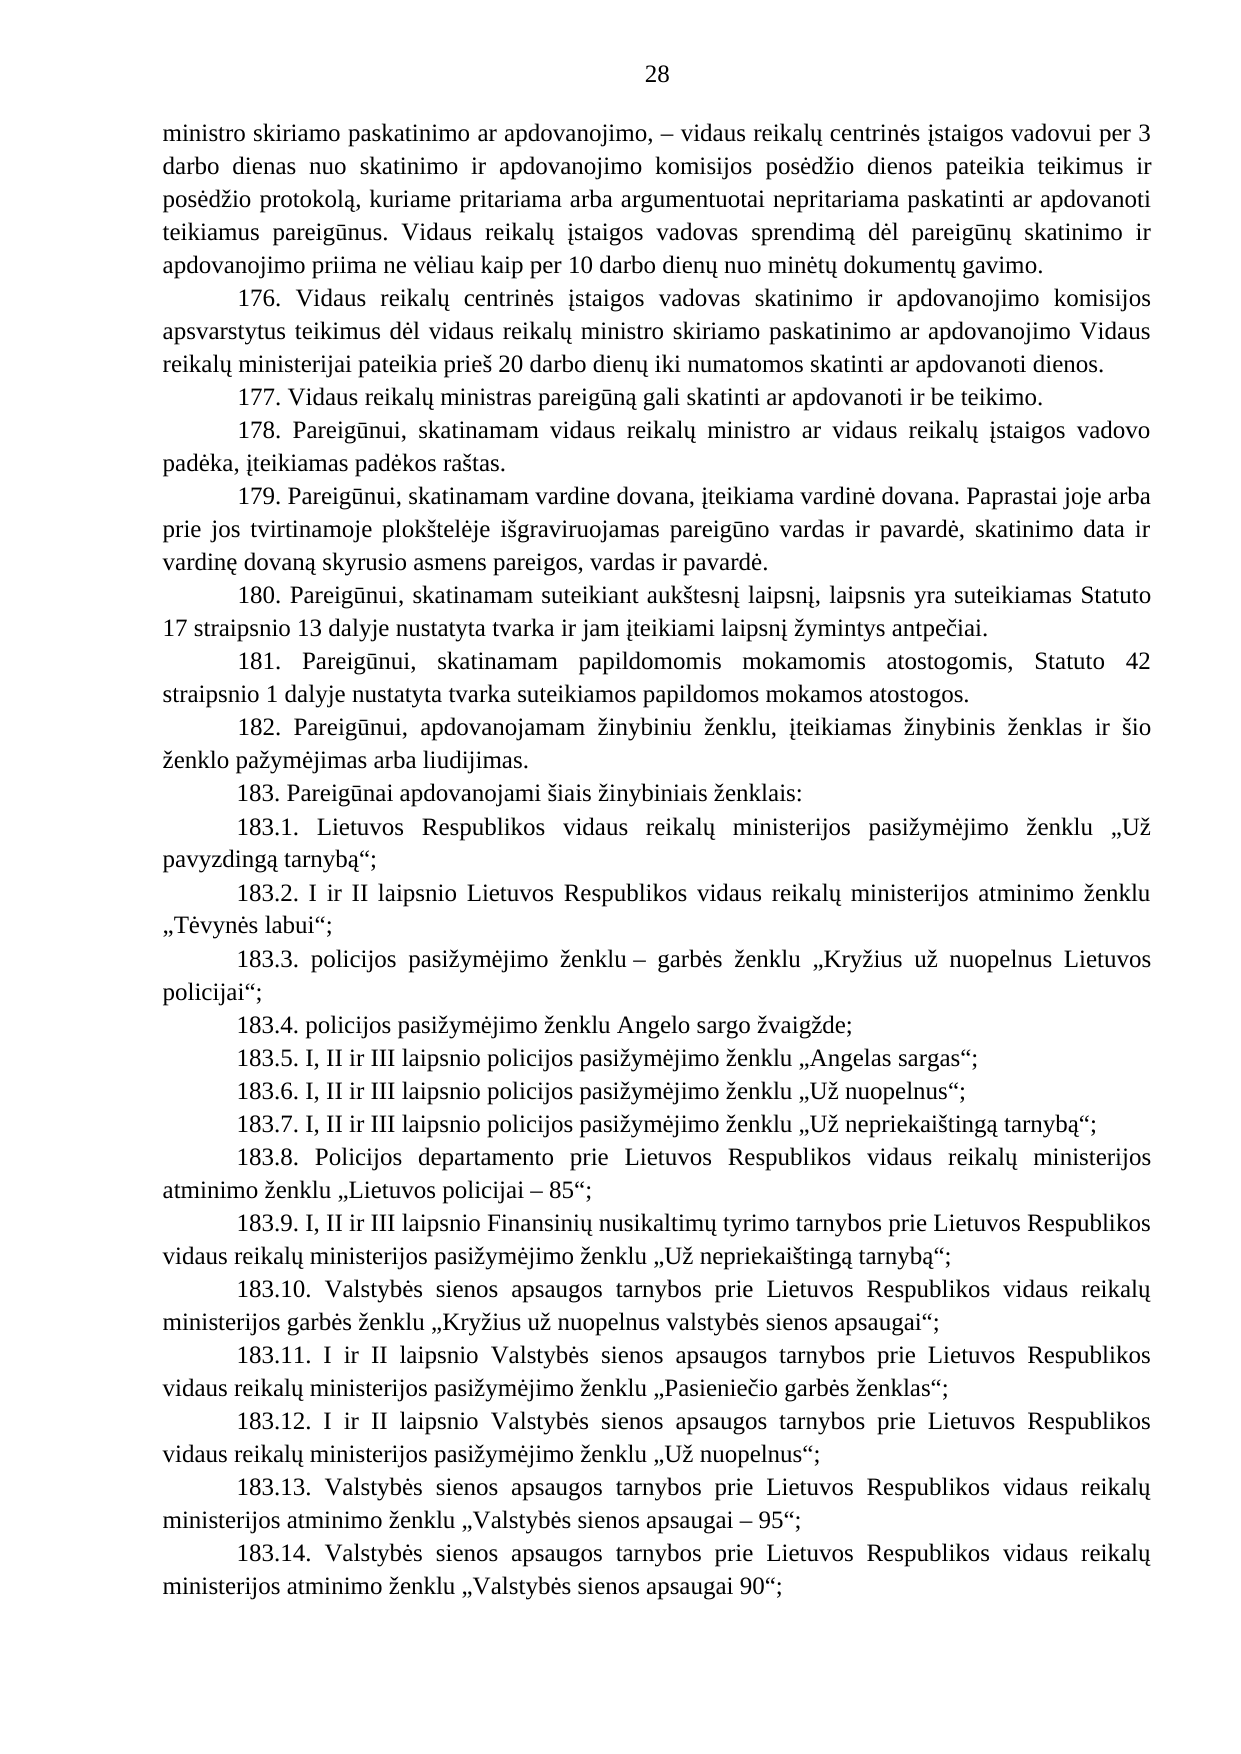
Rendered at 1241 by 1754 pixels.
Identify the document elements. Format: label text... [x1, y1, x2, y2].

text 183.5. I, II ir III laipsnio policijos pasižymėjimo ženklu „Angelas sargas“; [162, 1043, 1152, 1071]
text 183.14. Valstybės sienos apsaugos tarnybos prie Lietuvos Respublikos vidaus reikalų ministerijos atminimo ženklu „Valstybės sienos apsaugai 90“; [162, 1538, 1152, 1600]
text 179. Pareigūnui, skatinamam vardine dovana, įteikiama vardinė dovana. Paprastai joje arba prie jos tvirtinamoje plokštelėje išgraviruojamas pareigūno vardas ir pavardė, skatinimo data ir vardinę dovaną skyrusio asmens pareigos, vardas ir pavardė. [162, 481, 1152, 576]
text 183. Pareigūnai apdovanojami šiais žinybiniais ženklais: [162, 778, 1152, 807]
text 183.3. policijos pasižymėjimo ženklu – garbės ženklu „Kryžius už nuopelnus Lietuvos policijai“; [162, 944, 1152, 1005]
text 183.10. Valstybės sienos apsaugos tarnybos prie Lietuvos Respublikos vidaus reikalų ministerijos garbės ženklu „Kryžius už nuopelnus valstybės sienos apsaugai“; [162, 1274, 1152, 1336]
text 183.4. policijos pasižymėjimo ženklu Angelo sargo žvaigžde; [162, 1010, 1152, 1038]
text ministro skiriamo paskatinimo ar apdovanojimo, – vidaus reikalų centrinės įstaigos vadovui per 3 darbo dienas nuo skatinimo ir apdovanojimo komisijos posėdžio dienos pateikia teikimus ir posėdžio protokolą, kuriame pritariama arba argumentuotai nepritariama paskatinti ar apdovanoti teikiamus pareigūnus. Vidaus reikalų įstaigos vadovas sprendimą dėl pareigūnų skatinimo ir apdovanojimo priima ne vėliau kaip per 10 darbo dienų nuo minėtų dokumentų gavimo. [162, 118, 1152, 279]
text 177. Vidaus reikalų ministras pareigūną gali skatinti ar apdovanoti ir be teikimo. [162, 382, 1152, 411]
text 176. Vidaus reikalų centrinės įstaigos vadovas skatinimo ir apdovanojimo komisijos apsvarstytus teikimus dėl vidaus reikalų ministro skiriamo paskatinimo ar apdovanojimo Vidaus reikalų ministerijai pateikia prieš 20 darbo dienų iki numatomos skatinti ar apdovanoti dienos. [162, 283, 1152, 378]
text 183.6. I, II ir III laipsnio policijos pasižymėjimo ženklu „Už nuopelnus“; [162, 1076, 1152, 1104]
text 183.2. I ir II laipsnio Lietuvos Respublikos vidaus reikalų ministerijos atminimo ženklu „Tėvynės labui“; [162, 878, 1152, 939]
text 178. Pareigūnui, skatinamam vidaus reikalų ministro ar vidaus reikalų įstaigos vadovo padėka, įteikiamas padėkos raštas. [162, 415, 1152, 477]
text 181. Pareigūnui, skatinamam papildomomis mokamomis atostogomis, Statuto 42 straipsnio 1 dalyje nustatyta tvarka suteikiamos papildomos mokamos atostogos. [162, 646, 1152, 708]
text 183.13. Valstybės sienos apsaugos tarnybos prie Lietuvos Respublikos vidaus reikalų ministerijos atminimo ženklu „Valstybės sienos apsaugai – 95“; [162, 1472, 1152, 1534]
text 183.11. I ir II laipsnio Valstybės sienos apsaugos tarnybos prie Lietuvos Respublikos vidaus reikalų ministerijos pasižymėjimo ženklu „Pasieniečio garbės ženklas“; [162, 1340, 1152, 1402]
text 183.9. I, II ir III laipsnio Finansinių nusikaltimų tyrimo tarnybos prie Lietuvos Respublikos vidaus reikalų ministerijos pasižymėjimo ženklu „Už nepriekaištingą tarnybą“; [162, 1208, 1152, 1269]
text 183.1. Lietuvos Respublikos vidaus reikalų ministerijos pasižymėjimo ženklu „Už pavyzdingą tarnybą“; [162, 812, 1152, 873]
text 180. Pareigūnui, skatinamam suteikiant aukštesnį laipsnį, laipsnis yra suteikiamas Statuto 17 straipsnio 13 dalyje nustatyta tvarka ir jam įteikiami laipsnį žymintys antpečiai. [162, 580, 1152, 642]
text 183.7. I, II ir III laipsnio policijos pasižymėjimo ženklu „Už nepriekaištingą tarnybą“; [162, 1109, 1152, 1137]
text 182. Pareigūnui, apdovanojamam žinybiniu ženklu, įteikiamas žinybinis ženklas ir šio ženklo pažymėjimas arba liudijimas. [162, 712, 1152, 774]
text 183.12. I ir II laipsnio Valstybės sienos apsaugos tarnybos prie Lietuvos Respublikos vidaus reikalų ministerijos pasižymėjimo ženklu „Už nuopelnus“; [162, 1406, 1152, 1468]
text 183.8. Policijos departamento prie Lietuvos Respublikos vidaus reikalų ministerijos atminimo ženklu „Lietuvos policijai – 85“; [162, 1142, 1152, 1203]
